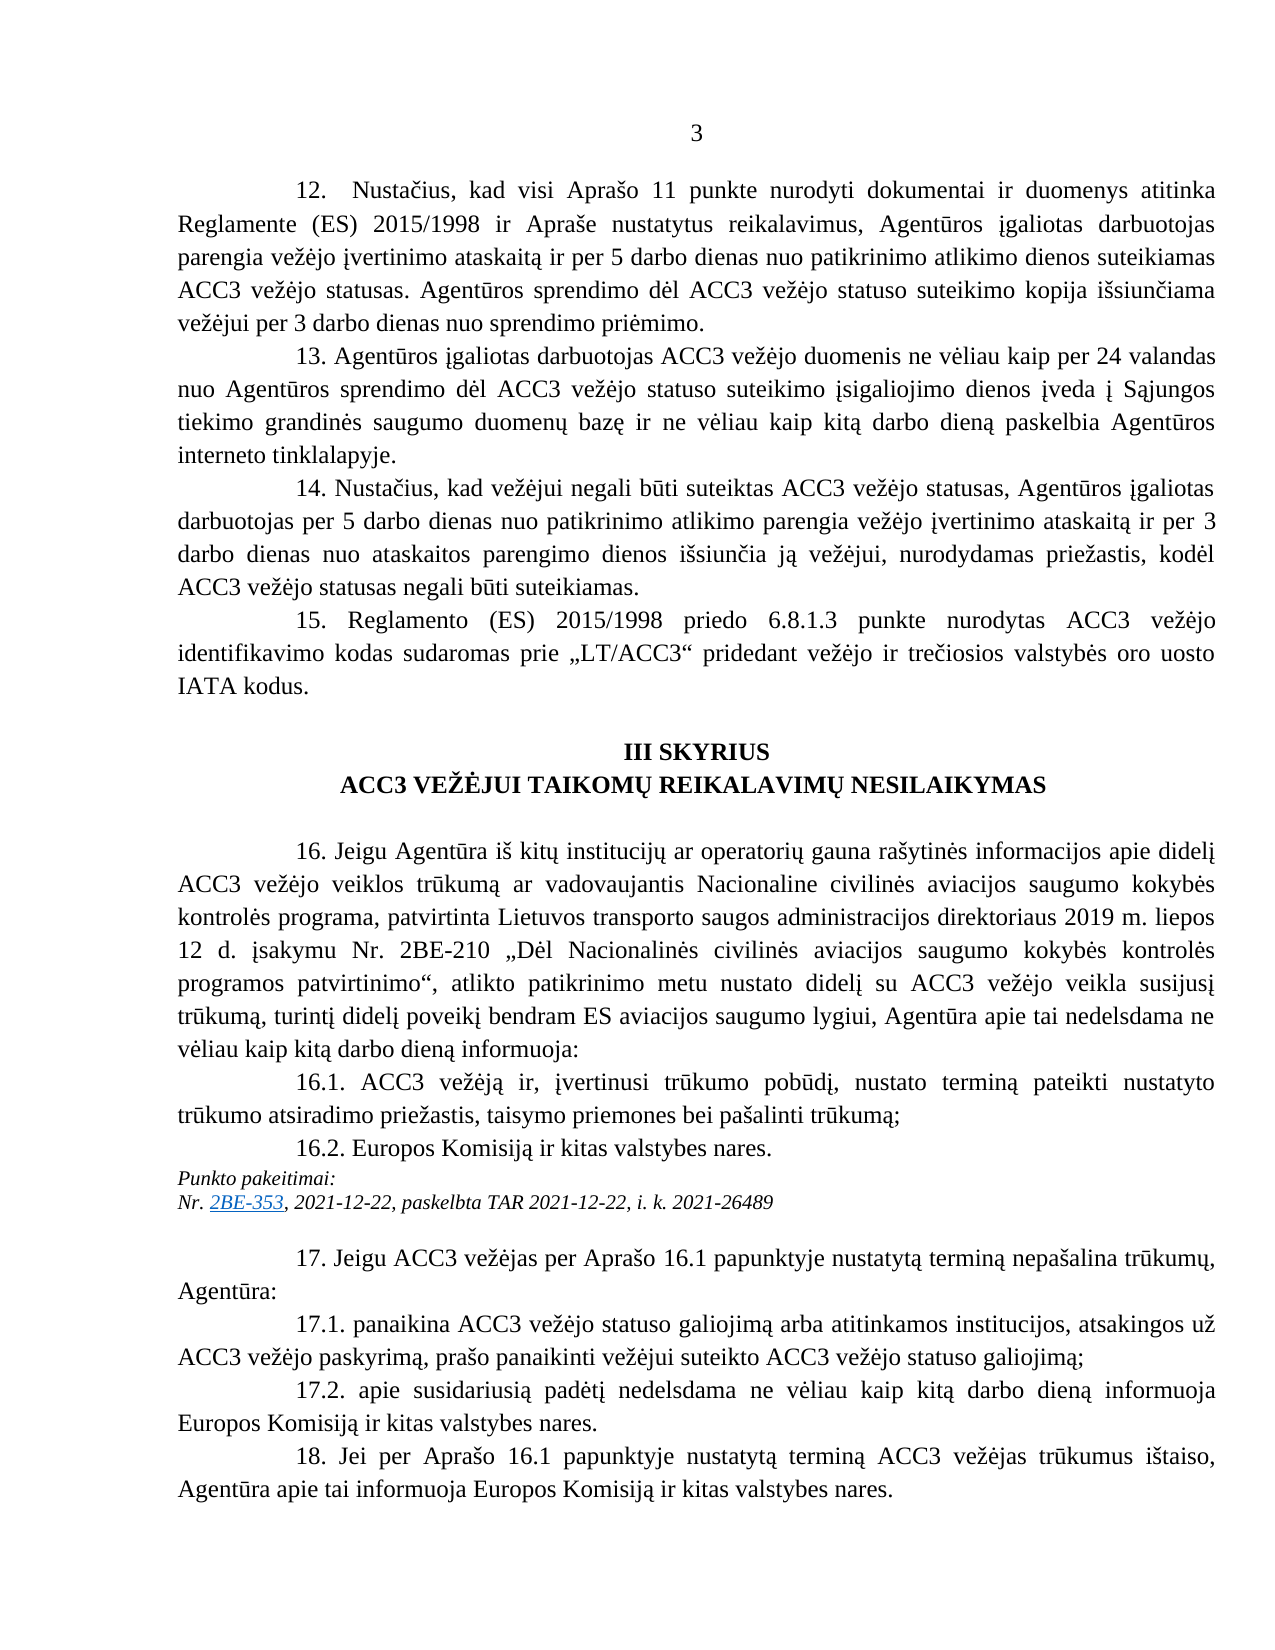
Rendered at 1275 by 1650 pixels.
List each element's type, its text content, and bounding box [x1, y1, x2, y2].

text Punkto pakeitimai: [177, 1166, 1216, 1190]
text 12. Nustačius, kad visi Aprašo 11 punkte nurodyti dokumentai ir duomenys atitinka Reglamente (ES) 2015/1998 ir Apraše nustatytus reikalavimus, Agentūros įgaliotas darbuotojas parengia vežėjo įvertinimo ataskaitą ir per 5 darbo dienas nuo patikrinimo atlikimo dienos suteikiamas ACC3 vežėjo statusas. Agentūros sprendimo dėl ACC3 vežėjo statuso suteikimo kopija išsiunčiama vežėjui per 3 darbo dienas nuo sprendimo priėmimo. [177, 176, 1216, 336]
text 18. Jei per Aprašo 16.1 papunktyje nustatytą terminą ACC3 vežėjas trūkumus ištaiso, Agentūra apie tai informuoja Europos Komisiją ir kitas valstybes nares. [177, 1441, 1216, 1503]
text 17.1. panaikina ACC3 vežėjo statuso galiojimą arba atitinkamos institucijos, atsakingos už ACC3 vežėjo paskyrimą, prašo panaikinti vežėjui suteikto ACC3 vežėjo statuso galiojimą; [177, 1309, 1216, 1371]
text 17. Jeigu ACC3 vežėjas per Aprašo 16.1 papunktyje nustatytą terminą nepašalina trūkumų, Agentūra: [177, 1243, 1216, 1305]
text 15. Reglamento (ES) 2015/1998 priedo 6.8.1.3 punkte nurodytas ACC3 vežėjo identifikavimo kodas sudaromas prie „LT/ACC3“ pridedant vežėjo ir trečiosios valstybės oro uosto IATA kodus. [177, 605, 1216, 700]
text 16.2. Europos Komisiją ir kitas valstybes nares. [177, 1133, 1216, 1162]
text III SKYRIUS [177, 737, 1216, 766]
text 14. Nustačius, kad vežėjui negali būti suteiktas ACC3 vežėjo statusas, Agentūros įgaliotas darbuotojas per 5 darbo dienas nuo patikrinimo atlikimo parengia vežėjo įvertinimo ataskaitą ir per 3 darbo dienas nuo ataskaitos parengimo dienos išsiunčia ją vežėjui, nurodydamas priežastis, kodėl ACC3 vežėjo statusas negali būti suteikiamas. [177, 473, 1216, 601]
text Nr. 2BE-353, 2021-12-22, paskelbta TAR 2021-12-22, i. k. 2021-26489 [177, 1190, 1216, 1214]
text 17.2. apie susidariusią padėtį nedelsdama ne vėliau kaip kitą darbo dieną informuoja Europos Komisiją ir kitas valstybes nares. [177, 1375, 1216, 1437]
text 16. Jeigu Agentūra iš kitų institucijų ar operatorių gauna rašytinės informacijos apie didelį ACC3 vežėjo veiklos trūkumą ar vadovaujantis Nacionaline civilinės aviacijos saugumo kokybės kontrolės programa, patvirtinta Lietuvos transporto saugos administracijos direktoriaus 2019 m. liepos 12 d. įsakymu Nr. 2BE-210 „Dėl Nacionalinės civilinės aviacijos saugumo kokybės kontrolės programos patvirtinimo“, atlikto patikrinimo metu nustato didelį su ACC3 vežėjo veikla susijusį trūkumą, turintį didelį poveikį bendram ES aviacijos saugumo lygiui, Agentūra apie tai nedelsdama ne vėliau kaip kitą darbo dieną informuoja: [177, 836, 1216, 1063]
text 16.1. ACC3 vežėją ir, įvertinusi trūkumo pobūdį, nustato terminą pateikti nustatyto trūkumo atsiradimo priežastis, taisymo priemones bei pašalinti trūkumą; [177, 1067, 1216, 1129]
text 13. Agentūros įgaliotas darbuotojas ACC3 vežėjo duomenis ne vėliau kaip per 24 valandas nuo Agentūros sprendimo dėl ACC3 vežėjo statuso suteikimo įsigaliojimo dienos įveda į Sąjungos tiekimo grandinės saugumo duomenų bazę ir ne vėliau kaip kitą darbo dieną paskelbia Agentūros interneto tinklalapyje. [177, 341, 1216, 468]
text ACC3 vežėjui taikomų reikalavimų nesilaikymas [177, 770, 1216, 799]
